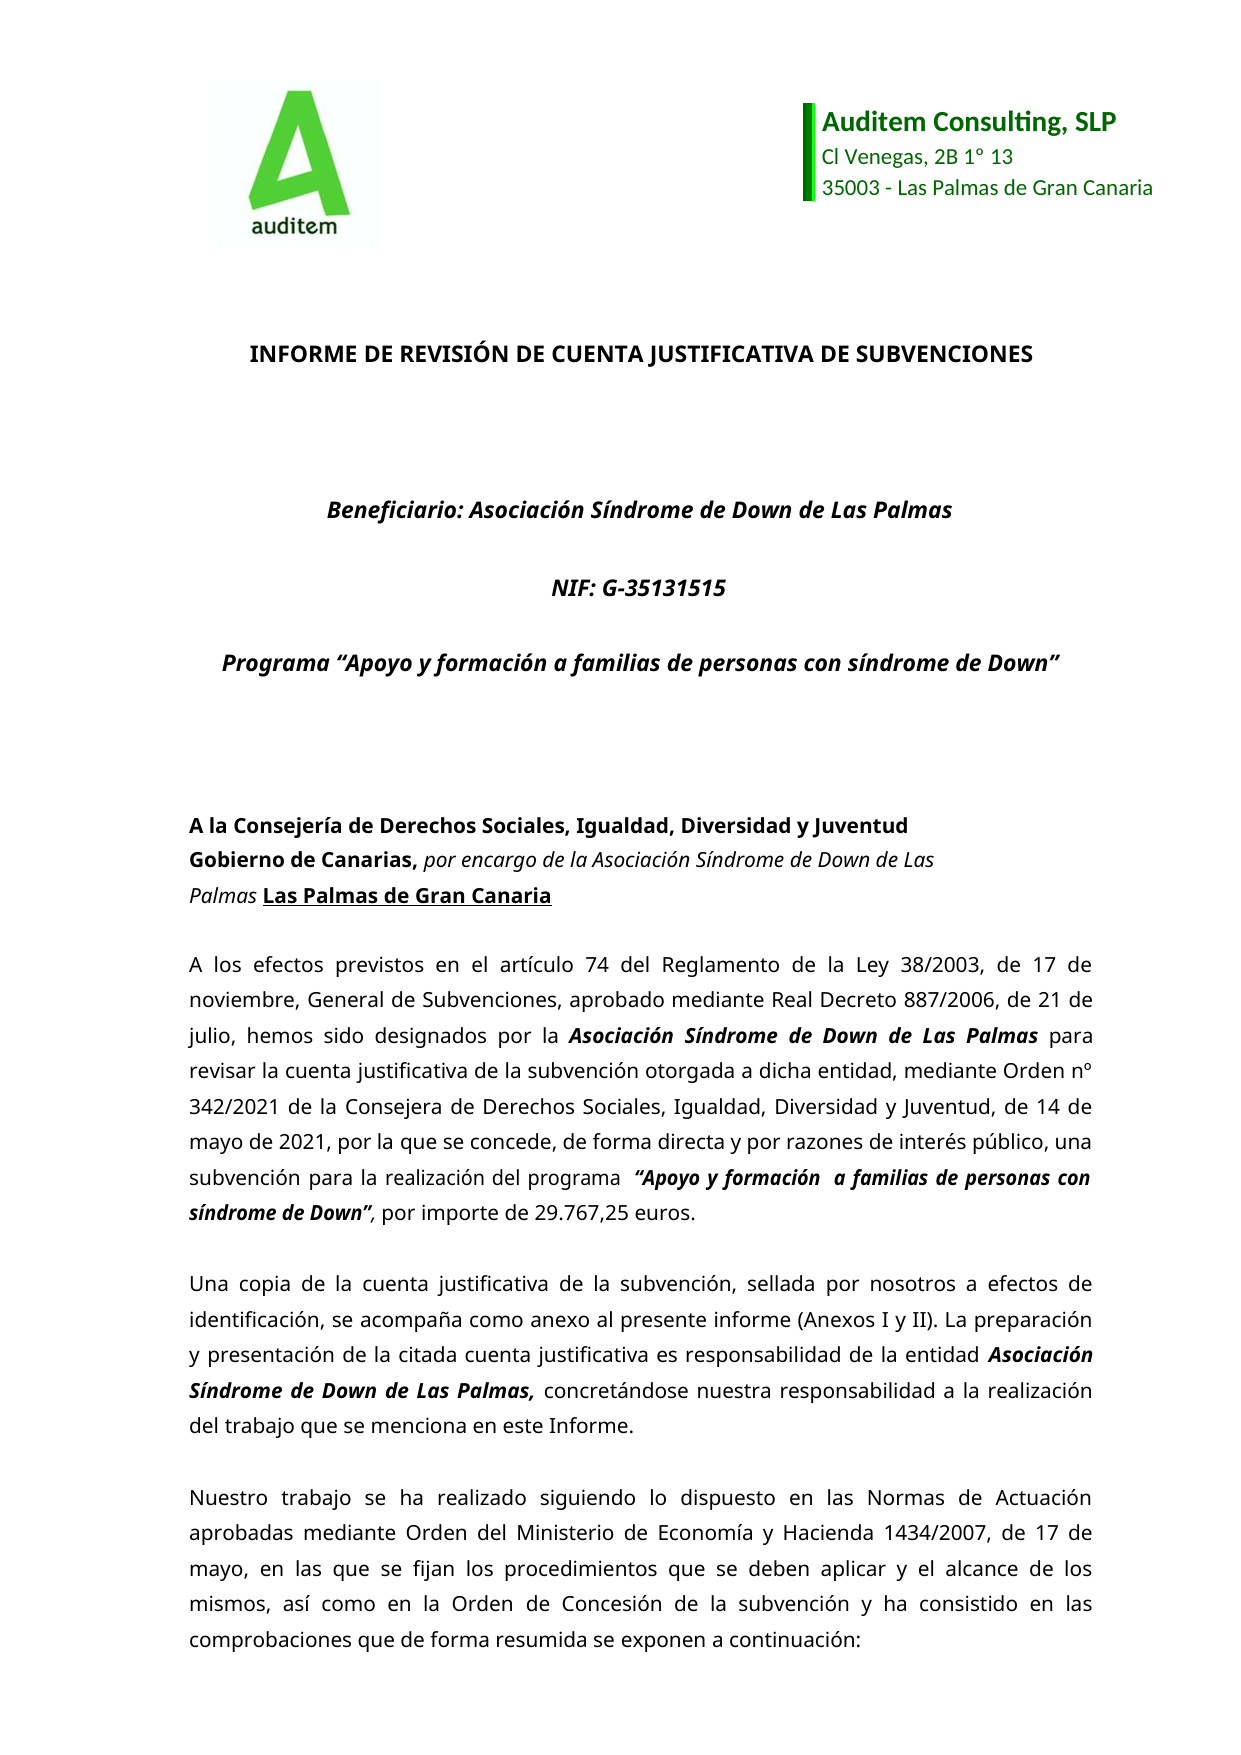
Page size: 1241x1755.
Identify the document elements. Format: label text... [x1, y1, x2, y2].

text Gobierno de Canarias, por encargo de la Asociación Síndrome de Down de Las Palmas Las Palmas de Gran Canaria [189, 845, 999, 909]
text Nuestro trabajo se ha realizado siguiendo lo dispuesto en las Normas de Actuación aprobadas mediante Orden del Ministerio de Economía y Hacienda 1434/2007, de 17 de mayo, en las que se fijan los procedimientos que se deben aplicar y el alcance de los mismos, así como en la Orden de Concesión de la subvención y ha consistido en las comprobaciones que de forma resumida se exponen a continuación: [189, 1483, 1093, 1653]
text A los efectos previstos en el artículo 74 del Reglamento de la Ley 38/2003, de 17 de noviembre, General de Subvenciones, aprobado mediante Real Decreto 887/2006, de 21 de julio, hemos sido designados por la Asociación Síndrome de Down de Las Palmas para revisar la cuenta justificativa de la subvención otorgada a dicha entidad, mediante Orden nº 342/2021 de la Consejera de Derechos Sociales, Igualdad, Diversidad y Juventud, de 14 de mayo de 2021, por la que se concede, de forma directa y por razones de interés público, una subvención para la realización del programa “Apoyo y formación a familias de personas con síndrome de Down”, por importe de 29.767,25 euros. [189, 950, 1093, 1227]
subtitle Beneficiario: Asociación Síndrome de Down de Las Palmas NIF: G-35131515 [325, 494, 954, 604]
subtitle Programa “Apoyo y formación a familias de personas con síndrome de Down” [191, 651, 1091, 677]
text Una copia de la cuenta justificativa de la subvención, sellada por nosotros a efectos de identificación, se acompaña como anexo al presente informe (Anexos I y II). La preparación y presentación de la citada cuenta justificativa es responsabilidad de la entidad Asociación Síndrome de Down de Las Palmas, concretándose nuestra responsabilidad a la realización del trabajo que se menciona en este Informe. [189, 1269, 1093, 1440]
subtitle A la Consejería de Derechos Sociales, Igualdad, Diversidad y Juventud [189, 811, 1238, 839]
subtitle 35003 - Las Palmas de Gran Canaria [822, 173, 1238, 201]
text INFORME DE REVISIÓN DE CUENTA JUSTIFICATIVA DE SUBVENCIONES [192, 338, 1091, 370]
text Auditem Consulting, SLP [822, 103, 1238, 139]
subtitle Cl Venegas, 2B 1º 13 [822, 142, 1238, 170]
